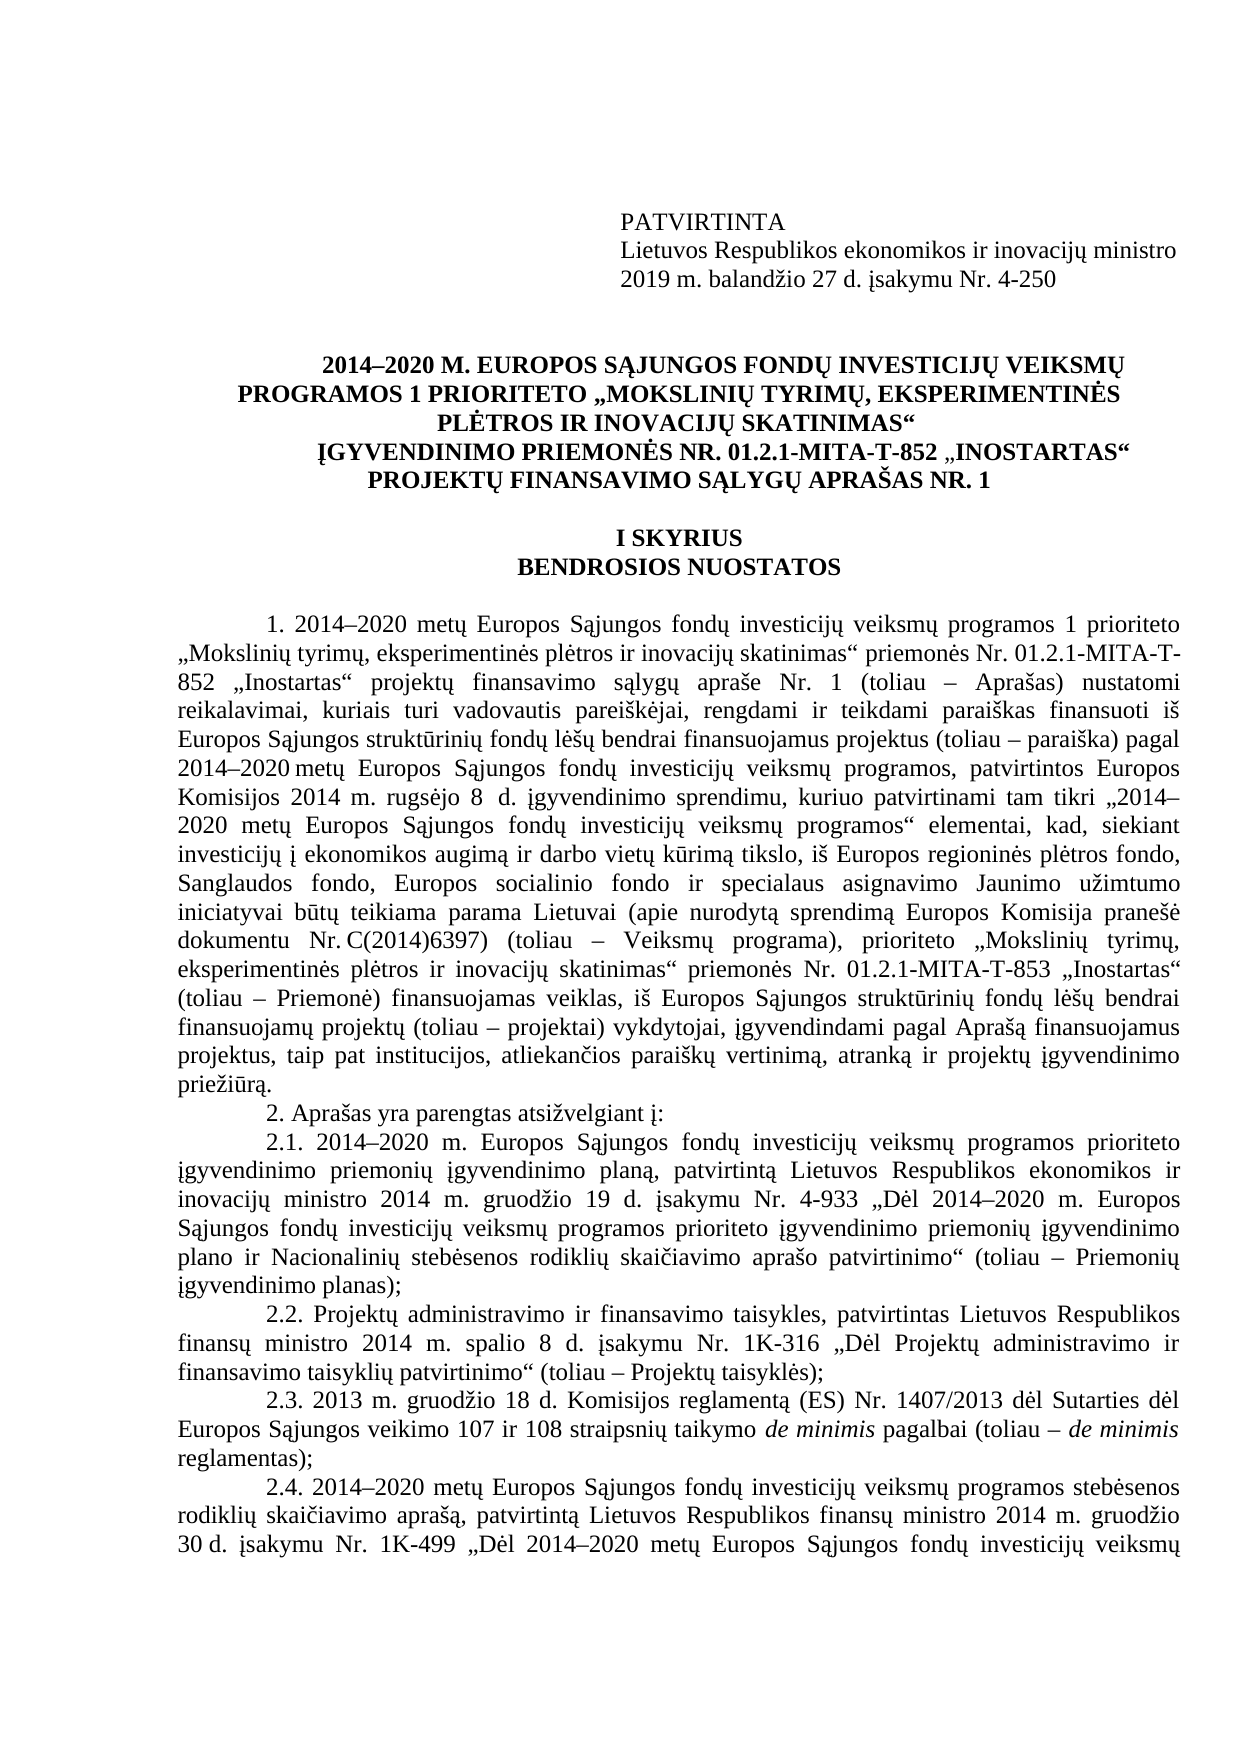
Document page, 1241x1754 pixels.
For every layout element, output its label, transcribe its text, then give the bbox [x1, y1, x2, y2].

text 2. Aprašas yra parengtas atsižvelgiant į: [177, 1098, 1181, 1127]
text 2.1. 2014–2020 m. Europos Sąjungos fondų investicijų veiksmų programos prioriteto įgyvendinimo priemonių įgyvendinimo planą, patvirtintą Lietuvos Respublikos ekonomikos ir inovacijų ministro 2014 m. gruodžio 19 d. įsakymu Nr. 4-933 „Dėl 2014–2020 m. Europos Sąjungos fondų investicijų veiksmų programos prioriteto įgyvendinimo priemonių įgyvendinimo plano ir Nacionalinių stebėsenos rodiklių skaičiavimo aprašo patvirtinimo“ (toliau – Priemonių įgyvendinimo planas); [177, 1127, 1181, 1299]
text 2.2. Projektų administravimo ir finansavimo taisykles, patvirtintas Lietuvos Respublikos finansų ministro 2014 m. spalio 8 d. įsakymu Nr. 1K-316 „Dėl Projektų administravimo ir finansavimo taisyklių patvirtinimo“ (toliau – Projektų taisyklės); [177, 1299, 1181, 1385]
text BENDROSIOS NUOSTATOS [177, 552, 1181, 580]
text ĮGYVENDINIMO PRIEMONĖS NR. 01.2.1-MITA-T-852 „INOSTARTAS“ PROJEKTŲ FINANSAVIMO SĄLYGŲ APRAŠAS NR. 1 [177, 437, 1181, 494]
text I SKYRIUS [177, 523, 1181, 552]
text 2019 m. balandžio 27 d. įsakymu Nr. 4-250 [620, 264, 1181, 293]
text 2014–2020 M. EUROPOS SĄJUNGOS FONDŲ INVESTICIJŲ VEIKSMŲ PROGRAMOS 1 PRIORITETO „MOKSLINIŲ TYRIMŲ, EKSPERIMENTINĖS PLĖTROS IR INOVACIJŲ SKATINIMAS“ [177, 350, 1181, 437]
text 1. 2014–2020 metų Europos Sąjungos fondų investicijų veiksmų programos 1 prioriteto „Mokslinių tyrimų, eksperimentinės plėtros ir inovacijų skatinimas“ priemonės Nr. 01.2.1-MITA-T-852 „Inostartas“ projektų finansavimo sąlygų apraše Nr. 1 (toliau – Aprašas) nustatomi reikalavimai, kuriais turi vadovautis pareiškėjai, rengdami ir teikdami paraiškas finansuoti iš Europos Sąjungos struktūrinių fondų lėšų bendrai finansuojamus projektus (toliau – paraiška) pagal 2014–2020 metų Europos Sąjungos fondų investicijų veiksmų programos, patvirtintos Europos Komisijos 2014 m. rugsėjo 8 d. įgyvendinimo sprendimu, kuriuo patvirtinami tam tikri „2014–2020 metų Europos Sąjungos fondų investicijų veiksmų programos“ elementai, kad, siekiant investicijų į ekonomikos augimą ir darbo vietų kūrimą tikslo, iš Europos regioninės plėtros fondo, Sanglaudos fondo, Europos socialinio fondo ir specialaus asignavimo Jaunimo užimtumo iniciatyvai būtų teikiama parama Lietuvai (apie nurodytą sprendimą Europos Komisija pranešė dokumentu Nr. C(2014)6397) (toliau – Veiksmų programa), prioriteto „Mokslinių tyrimų, eksperimentinės plėtros ir inovacijų skatinimas“ priemonės Nr. 01.2.1-MITA-T-853 „Inostartas“ (toliau – Priemonė) finansuojamas veiklas, iš Europos Sąjungos struktūrinių fondų lėšų bendrai finansuojamų projektų (toliau – projektai) vykdytojai, įgyvendindami pagal Aprašą finansuojamus projektus, taip pat institucijos, atliekančios paraiškų vertinimą, atranką ir projektų įgyvendinimo priežiūrą. [177, 609, 1181, 1098]
text PATVIRTINTA [620, 207, 1181, 235]
text 2.3. 2013 m. gruodžio 18 d. Komisijos reglamentą (ES) Nr. 1407/2013 dėl Sutarties dėl Europos Sąjungos veikimo 107 ir 108 straipsnių taikymo de minimis pagalbai (toliau – de minimis reglamentas); [177, 1385, 1181, 1472]
text 2.4. 2014–2020 metų Europos Sąjungos fondų investicijų veiksmų programos stebėsenos rodiklių skaičiavimo aprašą, patvirtintą Lietuvos Respublikos finansų ministro 2014 m. gruodžio 30 d. įsakymu Nr. 1K-499 „Dėl 2014–2020 metų Europos Sąjungos fondų investicijų veiksmų [177, 1472, 1181, 1558]
text Lietuvos Respublikos ekonomikos ir inovacijų ministro [620, 235, 1181, 264]
